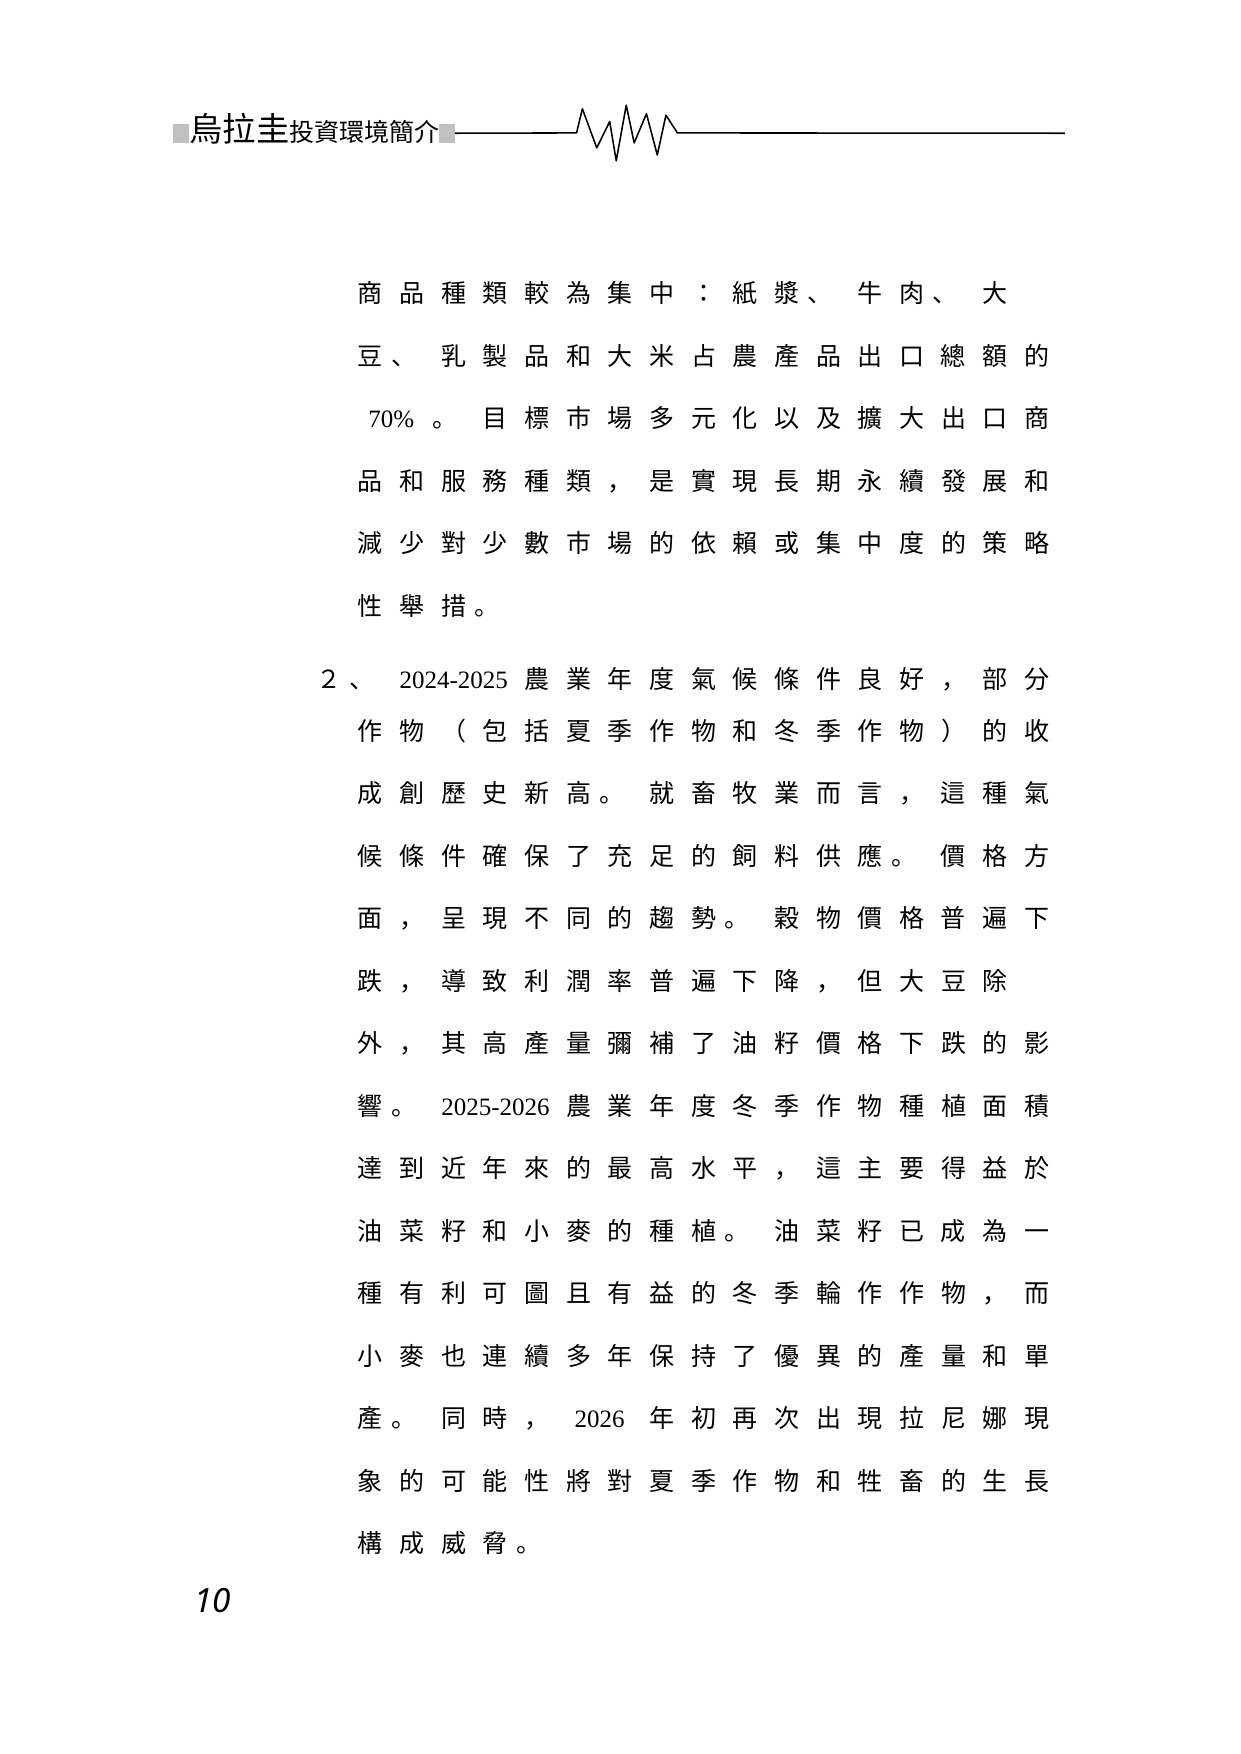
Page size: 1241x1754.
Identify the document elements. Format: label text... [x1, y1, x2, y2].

text 商品種類較為集中：紙漿、牛肉、大豆、乳製品和大米占農產品出口總額的70%。目標市場多元化以及擴大出口商品和服務種類，是實現長期永續發展和減少對少數市場的依賴或集中度的策略性舉措。 [330, 250, 1058, 625]
text ２、2024-2025農業年度氣候條件良好，部分作物（包括夏季作物和冬季作物）的收成創歷史新高。就畜牧業而言，這種氣候條件確保了充足的飼料供應。價格方面，呈現不同的趨勢。穀物價格普遍下跌，導致利潤率普遍下降，但大豆除外，其高產量彌補了油籽價格下跌的影響。2025-2026農業年度冬季作物種植面積達到近年來的最高水平，這主要得益於油菜籽和小麥的種植。油菜籽已成為一種有利可圖且有益的冬季輪作作物，而小麥也連續多年保持了優異的產量和單產。同時，2026年初再次出現拉尼娜現象的可能性將對夏季作物和牲畜的生長構成威脅。 [281, 625, 1058, 1563]
